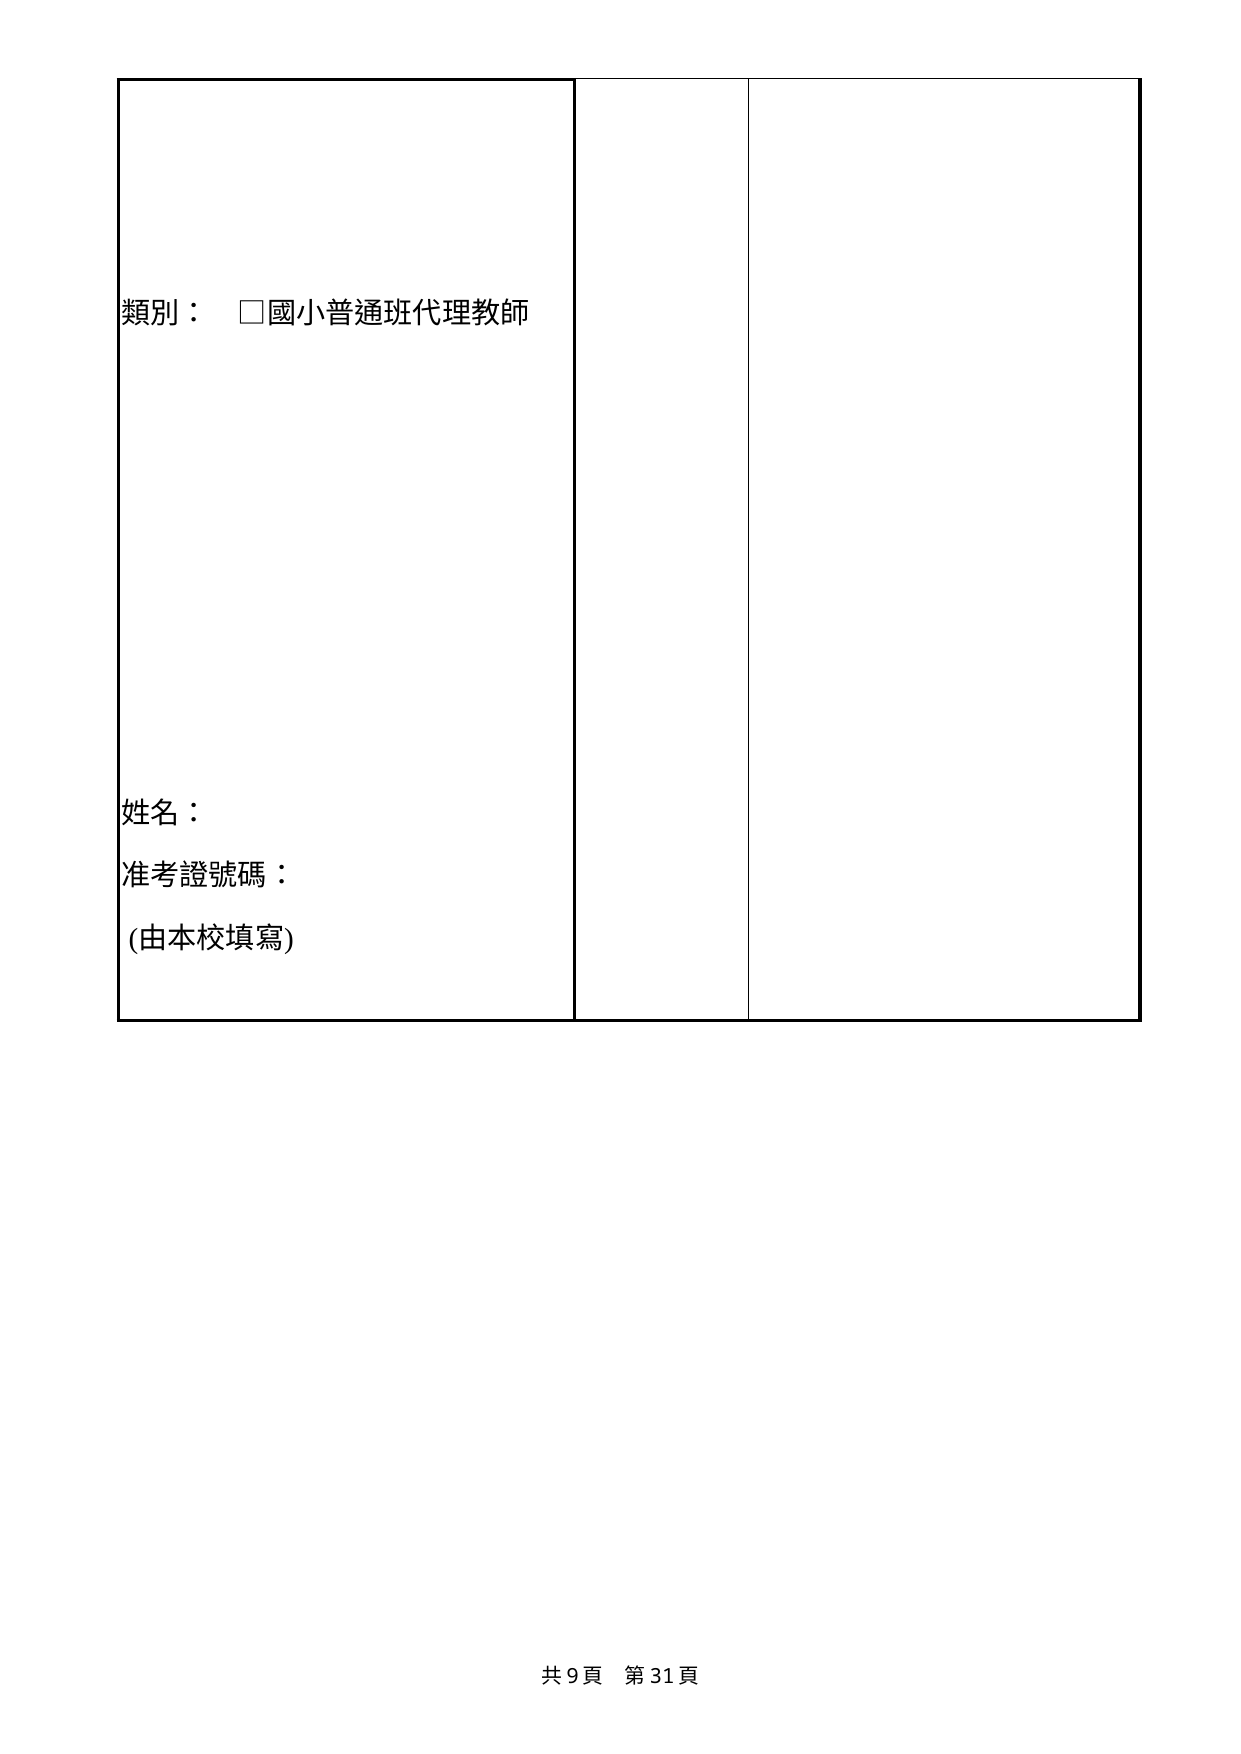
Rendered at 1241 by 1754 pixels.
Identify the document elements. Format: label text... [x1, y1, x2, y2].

table_cell [576, 79, 748, 1019]
table_cell [749, 79, 1138, 1019]
table_header 類別： □國小普通班代理教師 姓名： 准考證號碼： (由本校填寫) [120, 81, 573, 1019]
